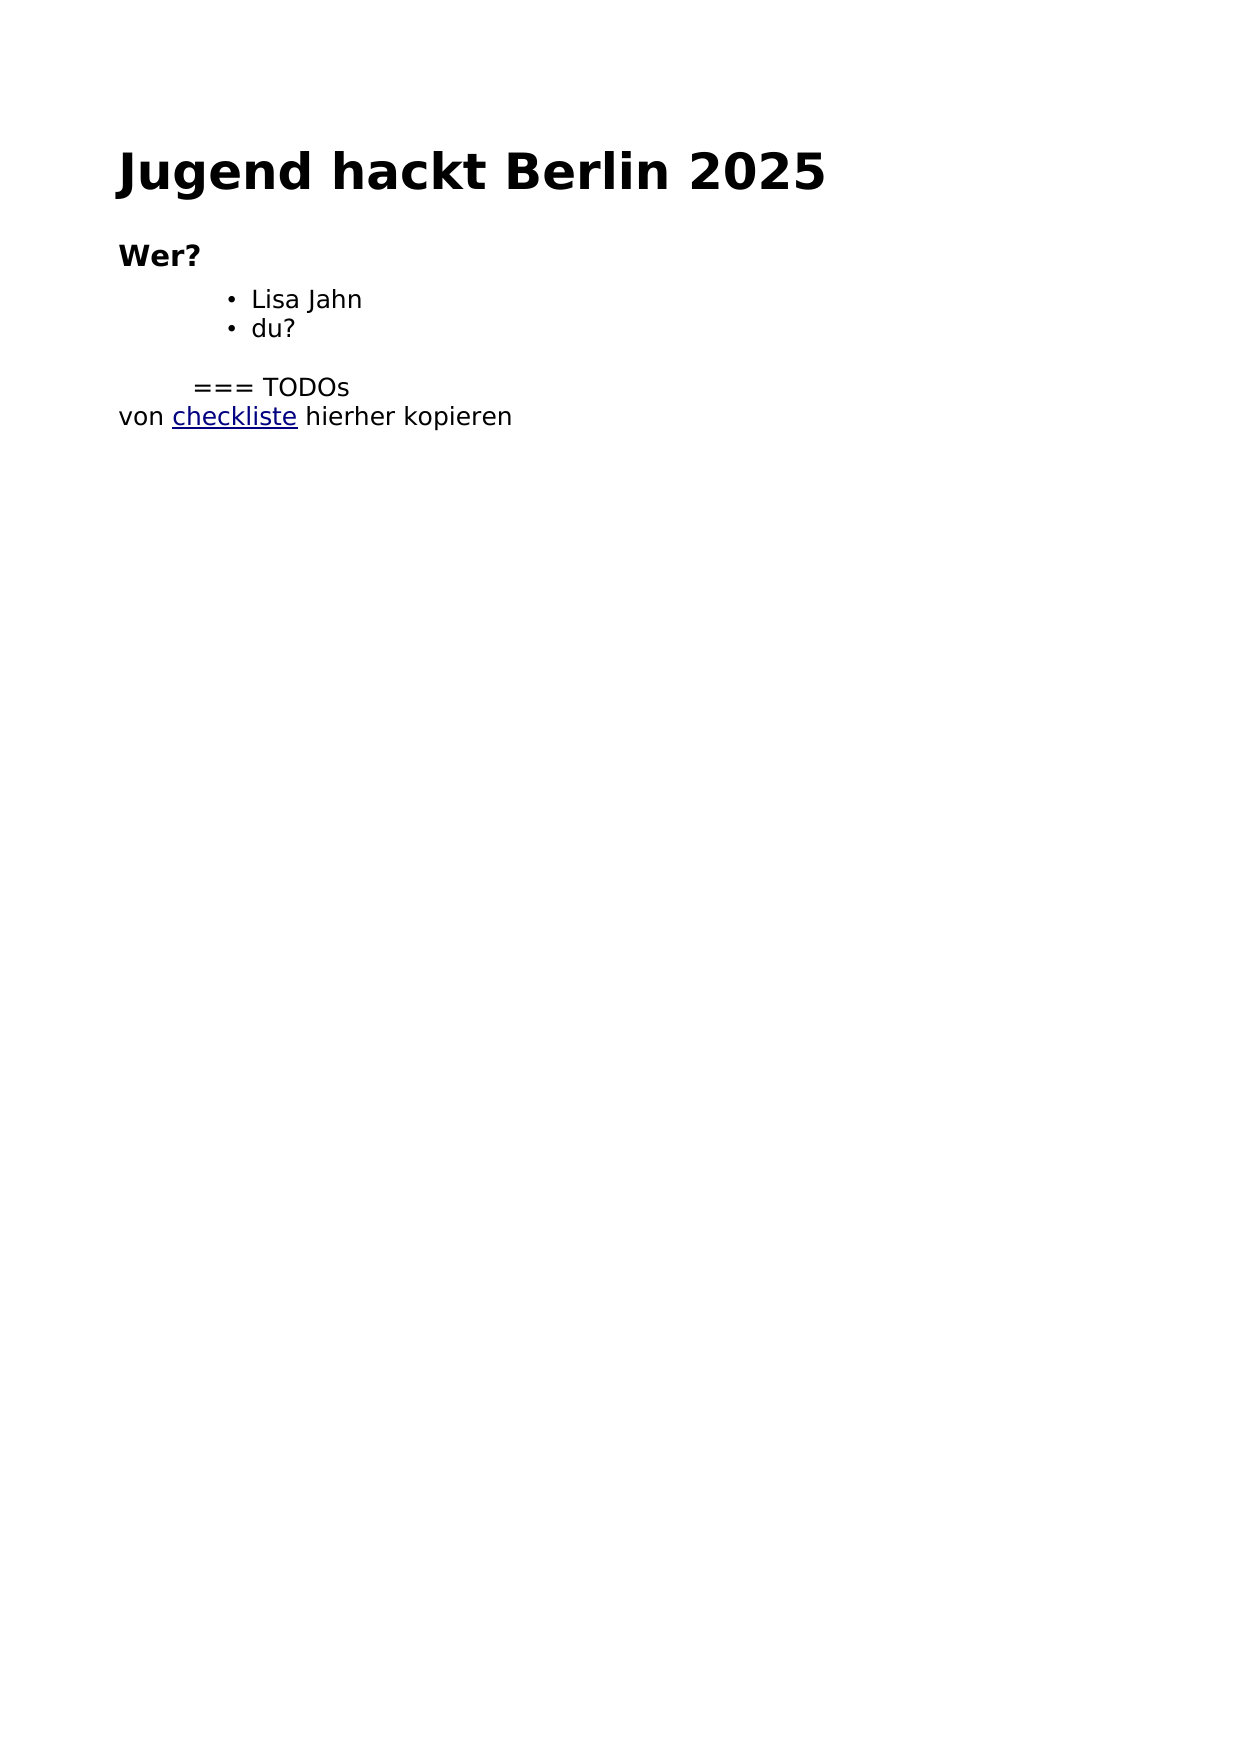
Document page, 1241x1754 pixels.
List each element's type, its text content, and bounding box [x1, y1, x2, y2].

list === TODOs [177, 373, 1122, 402]
text von checkliste hierher kopieren [118, 402, 1122, 431]
list Lisa Jahn [236, 285, 1122, 314]
subtitle Jugend hackt Berlin 2025 [118, 143, 1122, 201]
subtitle Wer? [118, 239, 1122, 273]
list du? [236, 314, 1122, 344]
